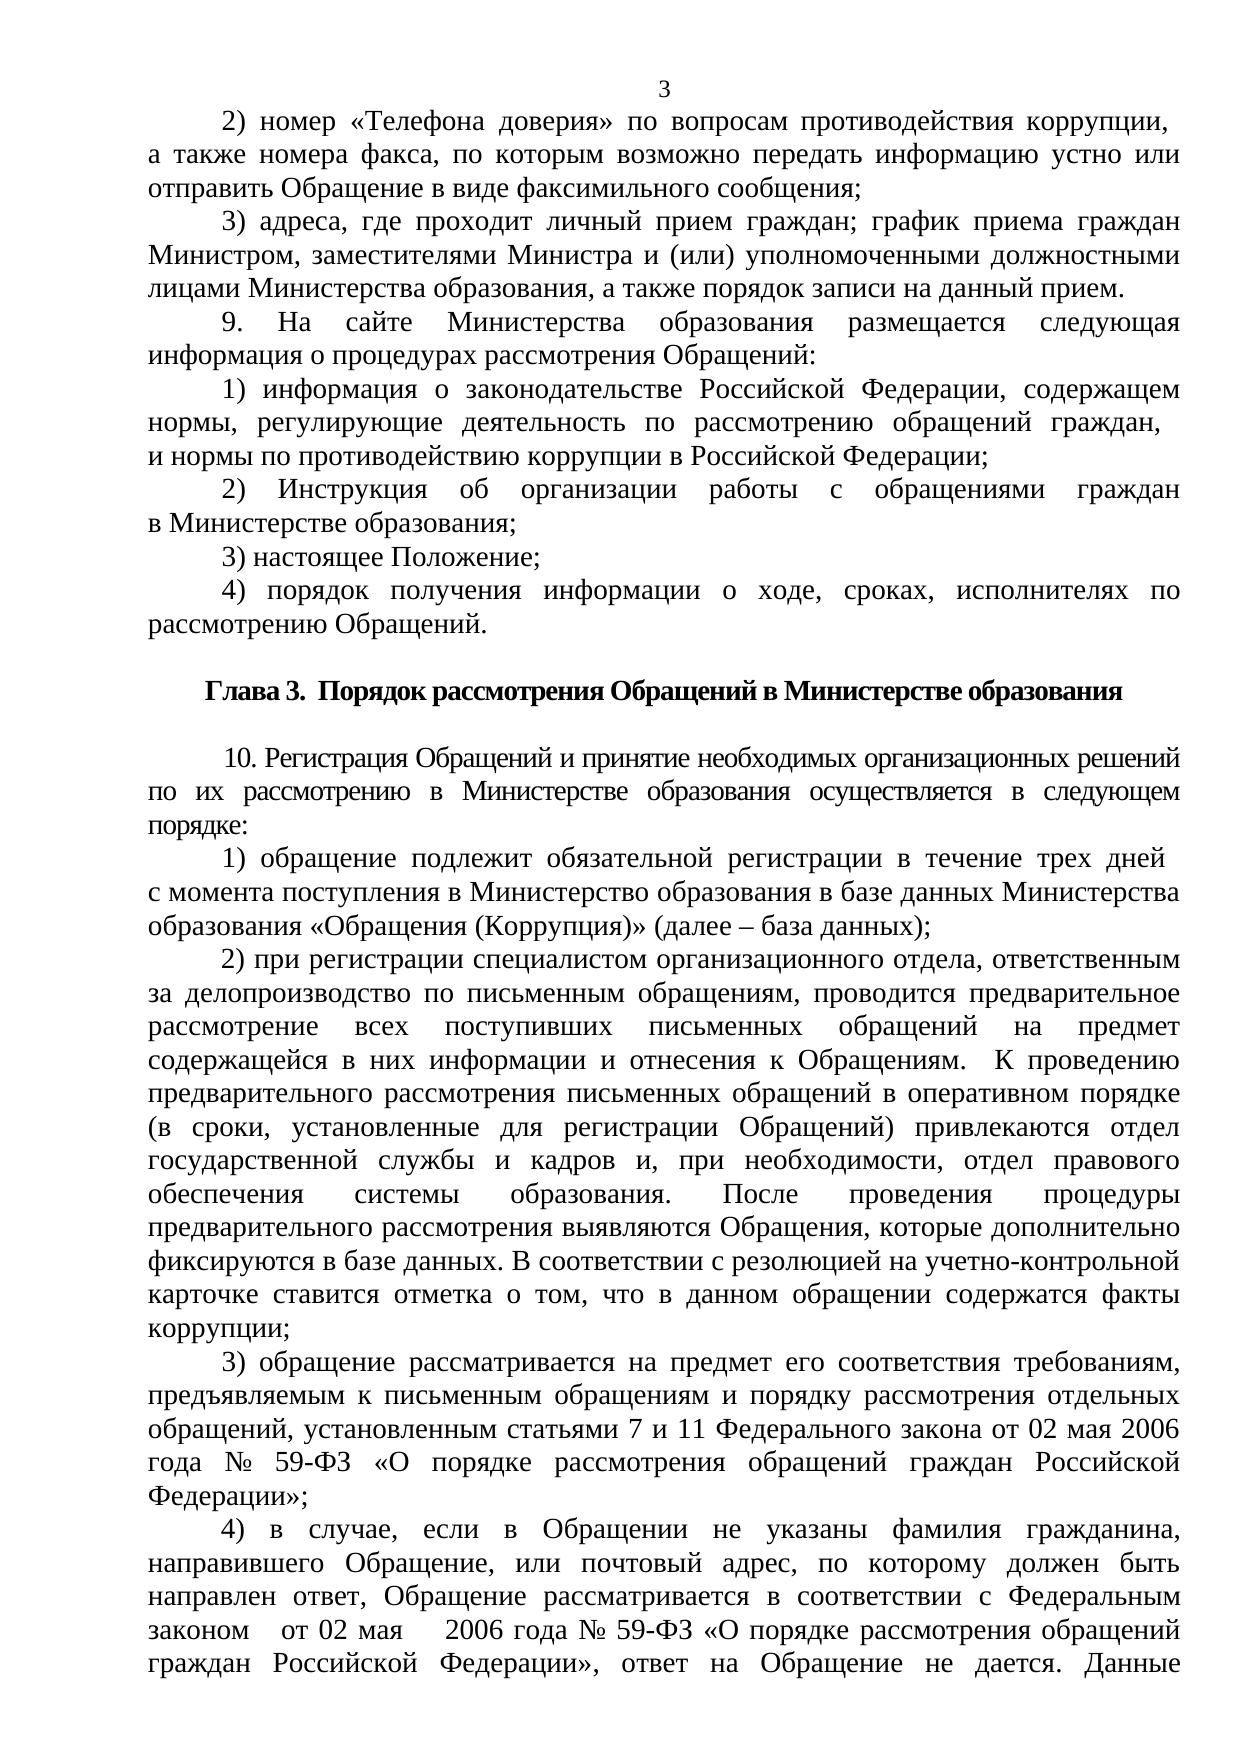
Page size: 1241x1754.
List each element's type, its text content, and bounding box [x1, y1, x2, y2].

text 4) порядок получения информации о ходе, сроках, исполнителях по рассмотрению Обращений. [488, 606, 1181, 639]
text 2) Инструкция об организации работы с обращениями граждан в Министерстве образования; [517, 505, 1181, 539]
text 3) настоящее Положение; [541, 539, 1181, 572]
text 1) информация о законодательстве Российской Федерации, содержащем нормы, регулирующие деятельность по рассмотрению обращений граждан, и нормы по противодействию коррупции в Российской Федерации; [989, 438, 1181, 472]
text 3) обращение рассматривается на предмет его соответствия требованиям, предъявляемым к письменным обращениям и порядку рассмотрения отдельных обращений, установленным статьями 7 и 11 Федерального закона от 02 мая 2006 года № 59-ФЗ «О порядке рассмотрения обращений граждан Российской Федерации»; [308, 1478, 1181, 1511]
text 1) обращение подлежит обязательной регистрации в течение трех дней с момента поступления в Министерство образования в базе данных Министерства образования «Обращения (Коррупция)» (далее – база данных); [932, 908, 1181, 941]
text 1) информация о законодательстве Российской Федерации, содержащем нормы, регулирующие деятельность по рассмотрению обращений граждан, и нормы по противодействию коррупции в Российской Федерации; [148, 371, 1181, 405]
text 2) Инструкция об организации работы с обращениями граждан в Министерстве образования; [148, 472, 221, 505]
text 2) при регистрации специалистом организационного отдела, ответственным за делопроизводство по письменным обращениям, проводится предварительное рассмотрение всех поступивших письменных обращений на предмет содержащейся в них информации и отнесения к Обращениям. К проведению предварительного рассмотрения письменных обращений в оперативном порядке (в сроки, установленные для регистрации Обращений) привлекаются отдел государственной службы и кадров и, при необходимости, отдел правового обеспечения системы образования. После проведения процедуры предварительного рассмотрения выявляются Обращения, которые дополнительно фиксируются в базе данных. В соответствии с резолюцией на учетно-контрольной карточке ставится отметка о том, что в данном обращении содержатся факты коррупции; [291, 1310, 1181, 1344]
text 2) номер «Телефона доверия» по вопросам противодействия коррупции, а также номера факса, по которым возможно передать информацию устно или отправить Обращение в виде факсимильного сообщения; [862, 170, 1181, 203]
text 3) настоящее Положение; [148, 539, 221, 572]
text Глава 3. Порядок рассмотрения Обращений в Министерстве образования [148, 673, 1181, 706]
text 4) порядок получения информации о ходе, сроках, исполнителях по рассмотрению Обращений. [148, 572, 221, 606]
text 10. Регистрация Обращений и принятие необходимых организационных решений по их рассмотрению в Министерстве образования осуществляется в следующем порядке: [148, 740, 1181, 841]
text 9. На сайте Министерства образования размещается следующая информация о процедурах рассмотрения Обращений: [148, 304, 1181, 371]
